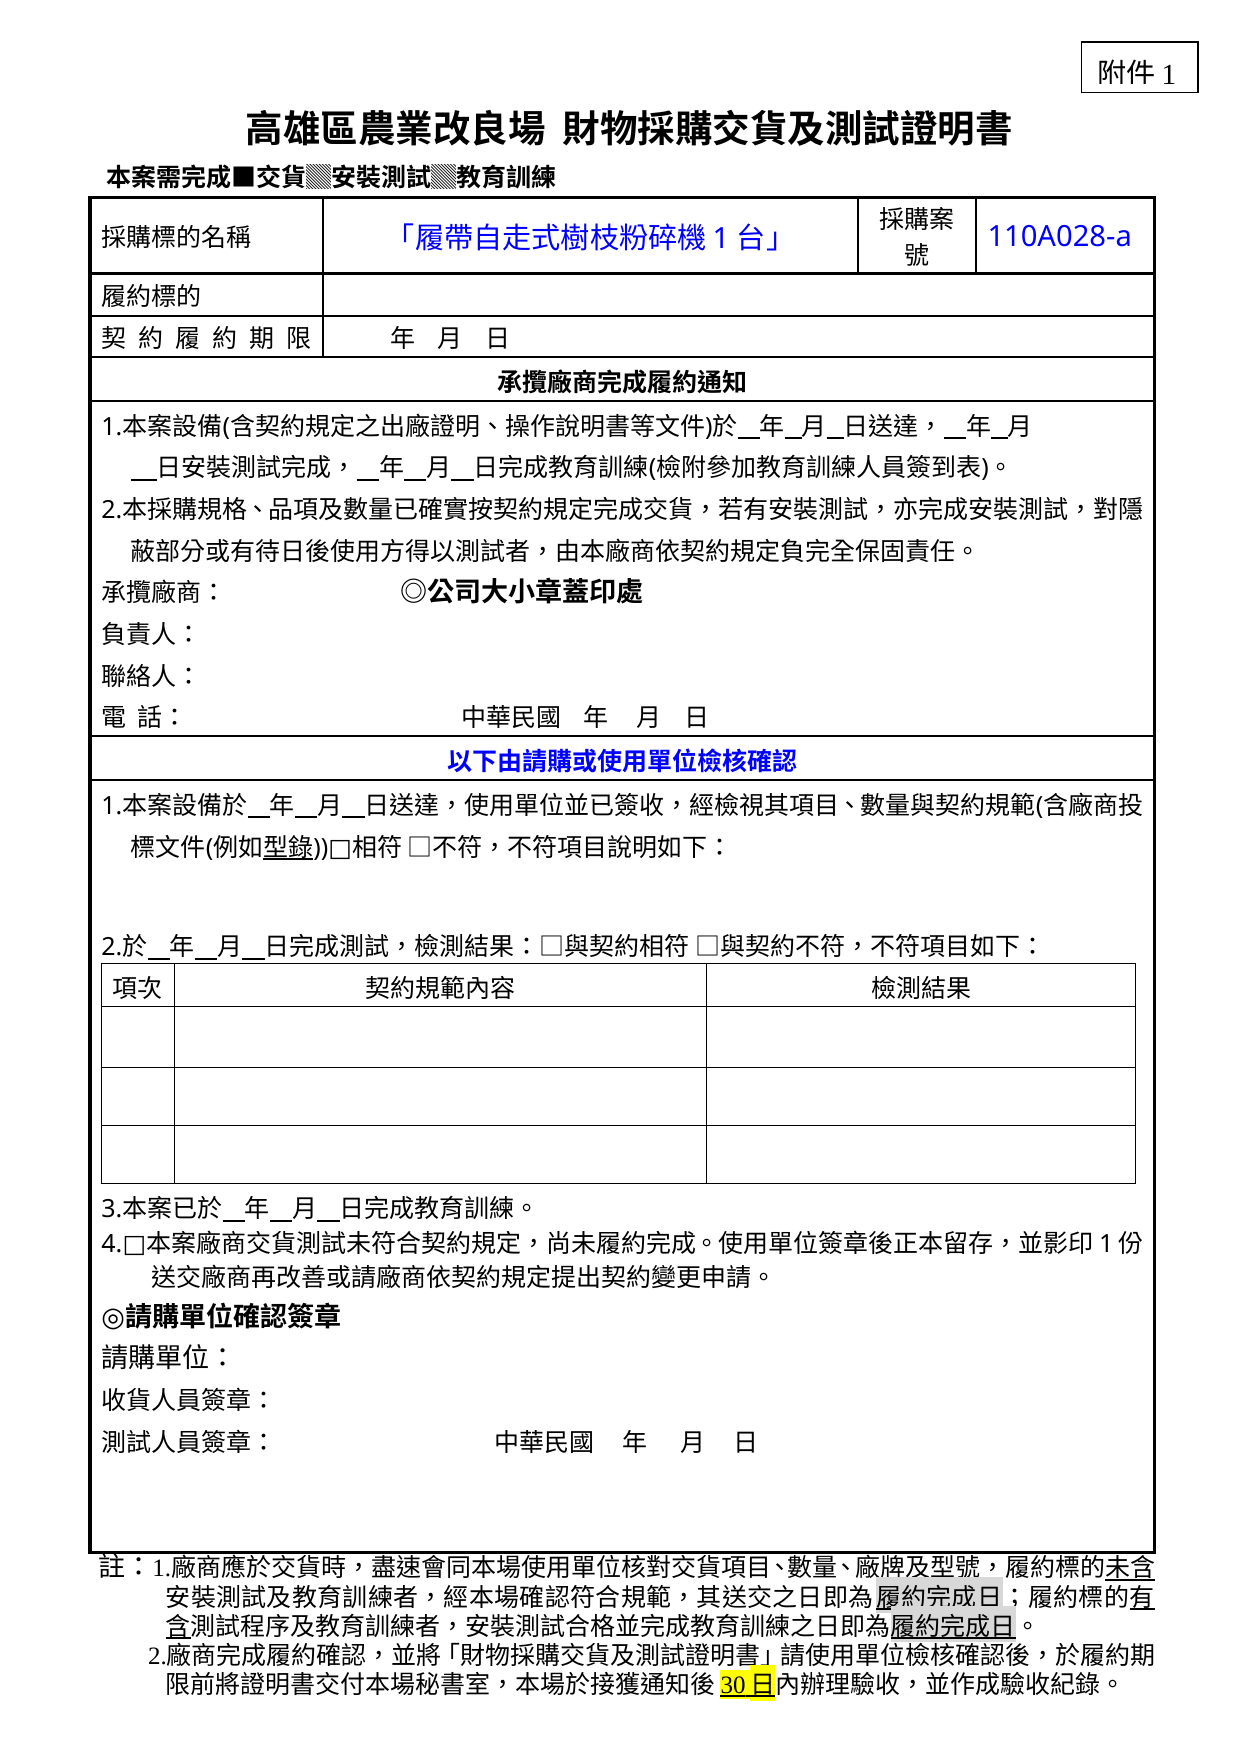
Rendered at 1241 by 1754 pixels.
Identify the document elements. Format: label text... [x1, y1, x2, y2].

table_cell 1.本案設備於 年 月 日送達，使用單位並已簽收，經檢視其項目、數量與契約規範(含廠商投標文件(例如型錄))□相符 □不符，不符項目說明如下： 2.於 年 月 日完成測試，檢測結果：□與契約相符 □與契約不符，不符項目如下： 3.本案已於 年 月 日完成教育訓練。 4.□本案廠商交貨測試未符合契約規定，尚未履約完成。使用單位簽章後正本留存，並影印1份送交廠商再改善或請廠商依契約規定提出契約變更申請。 ◎請購單位確認簽章 請購單位： 收貨人員簽章： 測試人員簽章： 中華民國 年 月 日 [92, 781, 1153, 1551]
table_header 檢測結果 [707, 964, 1135, 1006]
table_header 「履帶自走式樹枝粉碎機1 台」 [324, 199, 857, 272]
table_cell [707, 1126, 1135, 1183]
table_cell [102, 1007, 174, 1067]
text 註：1.廠商應於交貨時，盡速會同本場使用單位核對交貨項目、數量、廠牌及型號，履約標的未含安裝測試及教育訓練者，經本場確認符合規範，其送交之日即為履約完成日；履約標的有含測試程序及教育訓練者，安裝測試合格並完成教育訓練之日即為履約完成日。 [98, 1554, 1154, 1641]
table_cell [707, 1068, 1135, 1125]
table_header 採購案號 [859, 199, 975, 272]
table_cell [102, 1068, 174, 1125]
table_cell 履約標的 [92, 275, 322, 315]
table_cell [175, 1068, 706, 1125]
table_cell [102, 1126, 174, 1183]
table_cell [324, 275, 1153, 315]
table_cell [707, 1007, 1135, 1067]
text 2.廠商完成履約確認，並將「財物採購交貨及測試證明書」請使用單位檢核確認後，於履約期限前將證明書交付本場秘書室，本場於接獲通知後30日內辦理驗收，並作成驗收紀錄。 [148, 1641, 1154, 1699]
table_header 項次 [102, 964, 174, 1006]
table_header 110A028-a [977, 199, 1153, 272]
table_cell 契約履約期限 [92, 317, 322, 356]
table_cell [175, 1007, 706, 1067]
table_header 採購標的名稱 [92, 199, 322, 272]
table_header 契約規範內容 [175, 964, 706, 1006]
table_cell 年 月 日 [324, 317, 1153, 356]
table_cell 以下由請購或使用單位檢核確認 [92, 737, 1153, 779]
table_cell 1.本案設備(含契約規定之出廠證明、操作說明書等文件)於 年 月 日送達， 年 月 日安裝測試完成， 年 月 日完成教育訓練(檢附參加教育訓練人員簽到表)。 2.本採購規格、品項及數量已確實按契約規定完成交貨，若有安裝測試，亦完成安裝測試，對隱蔽部分或有待日後使用方得以測試者，由本廠商依契約規定負完全保固責任。 承攬廠商： ◎公司大小章蓋印處 負責人： 聯絡人： 電 話： 中華民國 年 月 日 [92, 402, 1153, 735]
text 本案需完成■交貨▓安裝測試▓教育訓練 [106, 150, 1154, 196]
table_cell 承攬廠商完成履約通知 [92, 358, 1153, 400]
text 高雄區農業改良場 財物採購交貨及測試證明書 [136, 113, 1122, 150]
table_cell [175, 1126, 706, 1183]
